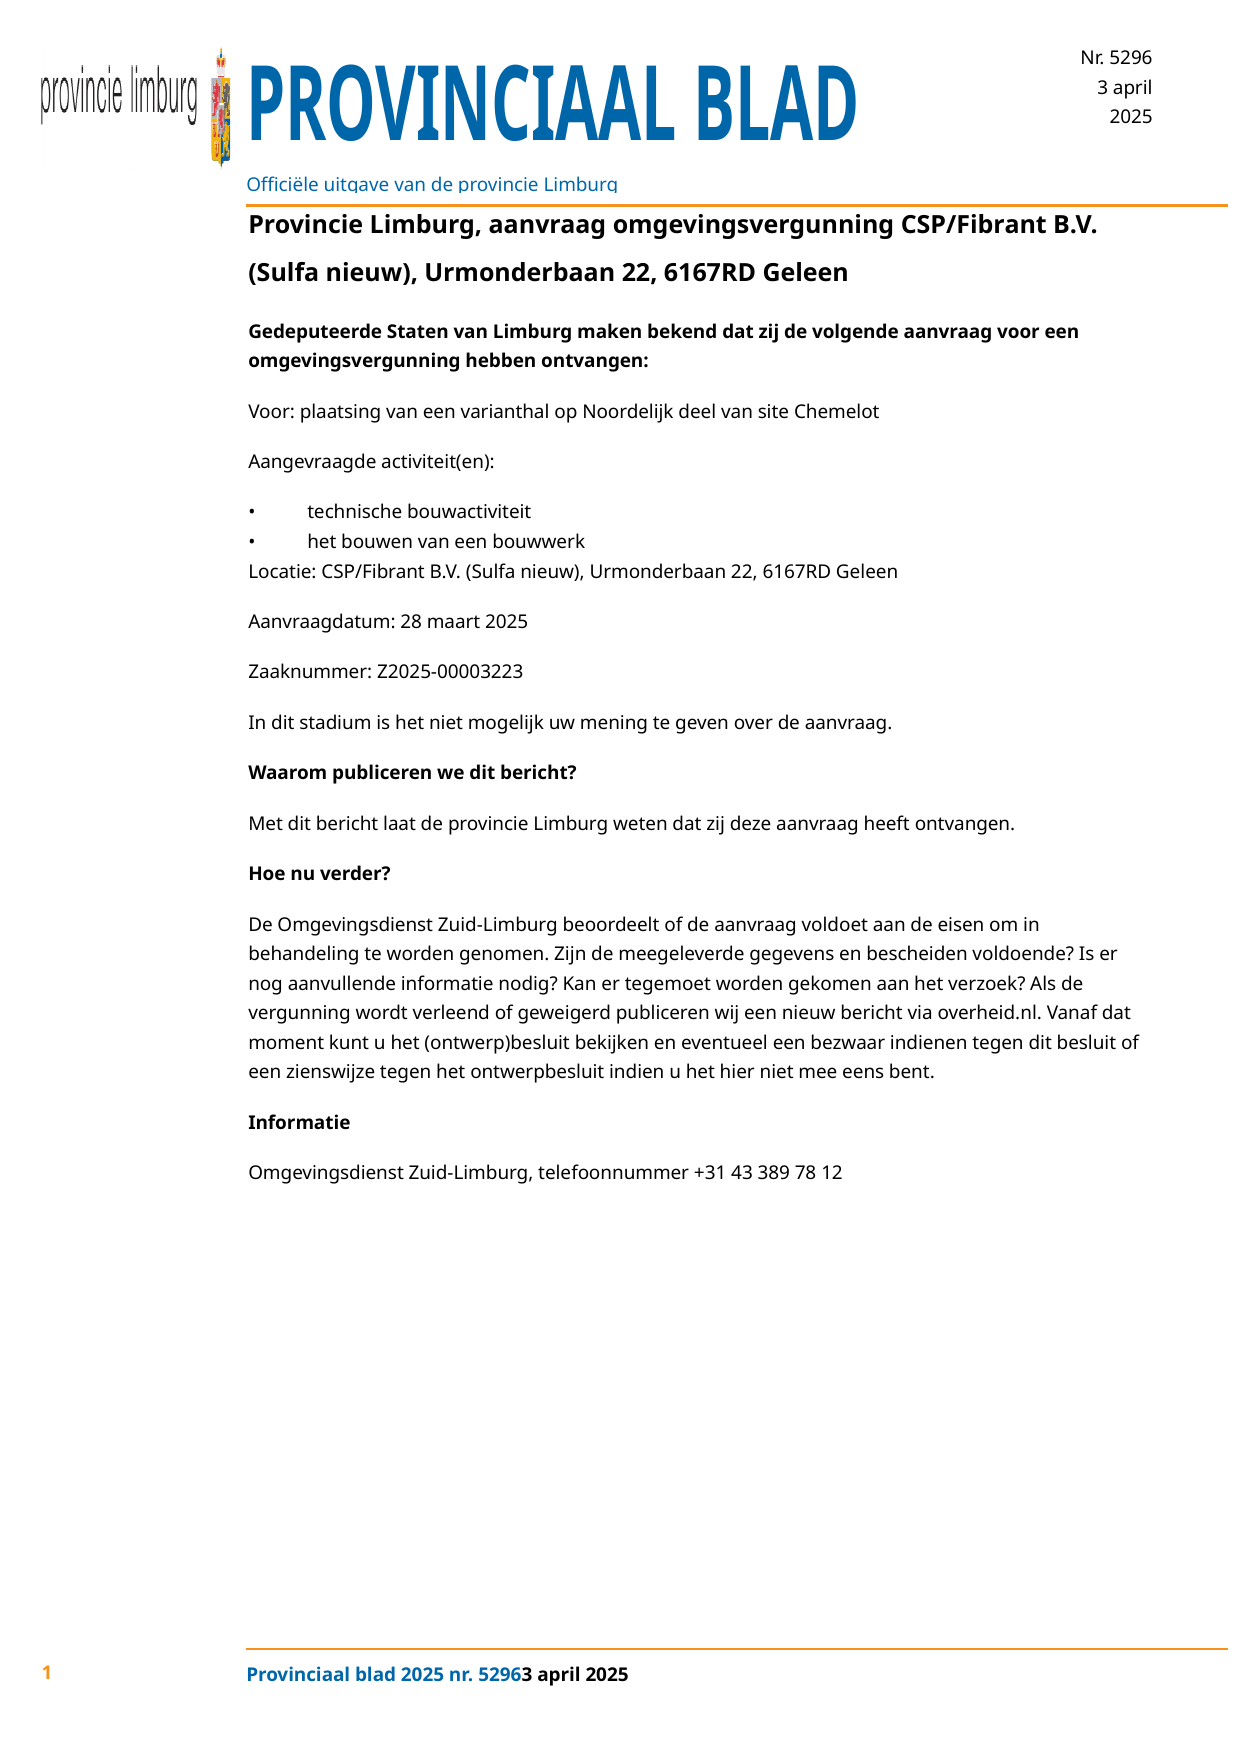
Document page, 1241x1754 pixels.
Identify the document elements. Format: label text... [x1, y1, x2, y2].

text Hoe nu verder? [248, 860, 1152, 886]
text In dit stadium is het niet mogelijk uw mening te geven over de aanvraag. [248, 709, 1152, 735]
text Waarom publiceren we dit bericht? [248, 759, 1152, 785]
text Aangevraagde activiteit(en): [248, 448, 1152, 474]
text Omgevingsdienst Zuid-Limburg, telefoonnummer +31 43 389 78 12 [248, 1159, 1152, 1185]
text Voor: plaatsing van een varianthal op Noordelijk deel van site Chemelot [248, 398, 1152, 424]
text Zaaknummer: Z2025-00003223 [248, 659, 1152, 684]
text Aanvraagdatum: 28 maart 2025 [248, 608, 1152, 634]
text Met dit bericht laat de provincie Limburg weten dat zij deze aanvraag heeft ontvangen. [248, 810, 1152, 836]
picture [41, 47, 231, 172]
text Locatie: CSP/Fibrant B.V. (Sulfa nieuw), Urmonderbaan 22, 6167RD Geleen [248, 558, 1152, 584]
list het bouwen van een bouwwerk [248, 528, 1152, 554]
text Informatie [248, 1109, 1152, 1135]
text Gedeputeerde Staten van Limburg maken bekend dat zij de volgende aanvraag voor een omgevingsvergunning hebben ontvangen: [248, 318, 1152, 373]
list technische bouwactiviteit [248, 499, 1152, 524]
text De Omgevingsdienst Zuid-Limburg beoordeelt of de aanvraag voldoet aan de eisen om in behandeling te worden genomen. Zijn de meegeleverde gegevens en bescheiden voldoende? Is er nog aanvullende informatie nodig? Kan er tegemoet worden gekomen aan het verzoek? Als de vergunning wordt verleend of geweigerd publiceren wij een nieuw bericht via overheid.nl. Vanaf dat moment kunt u het (ontwerp)besluit bekijken en eventueel een bezwaar indienen tegen dit besluit of een zienswijze tegen het ontwerpbesluit indien u het hier niet mee eens bent. [248, 911, 1152, 1084]
text Provincie Limburg, aanvraag omgevingsvergunning CSP/Fibrant B.V. (Sulfa nieuw), Urmonderbaan 22, 6167RD Geleen [248, 207, 1152, 288]
